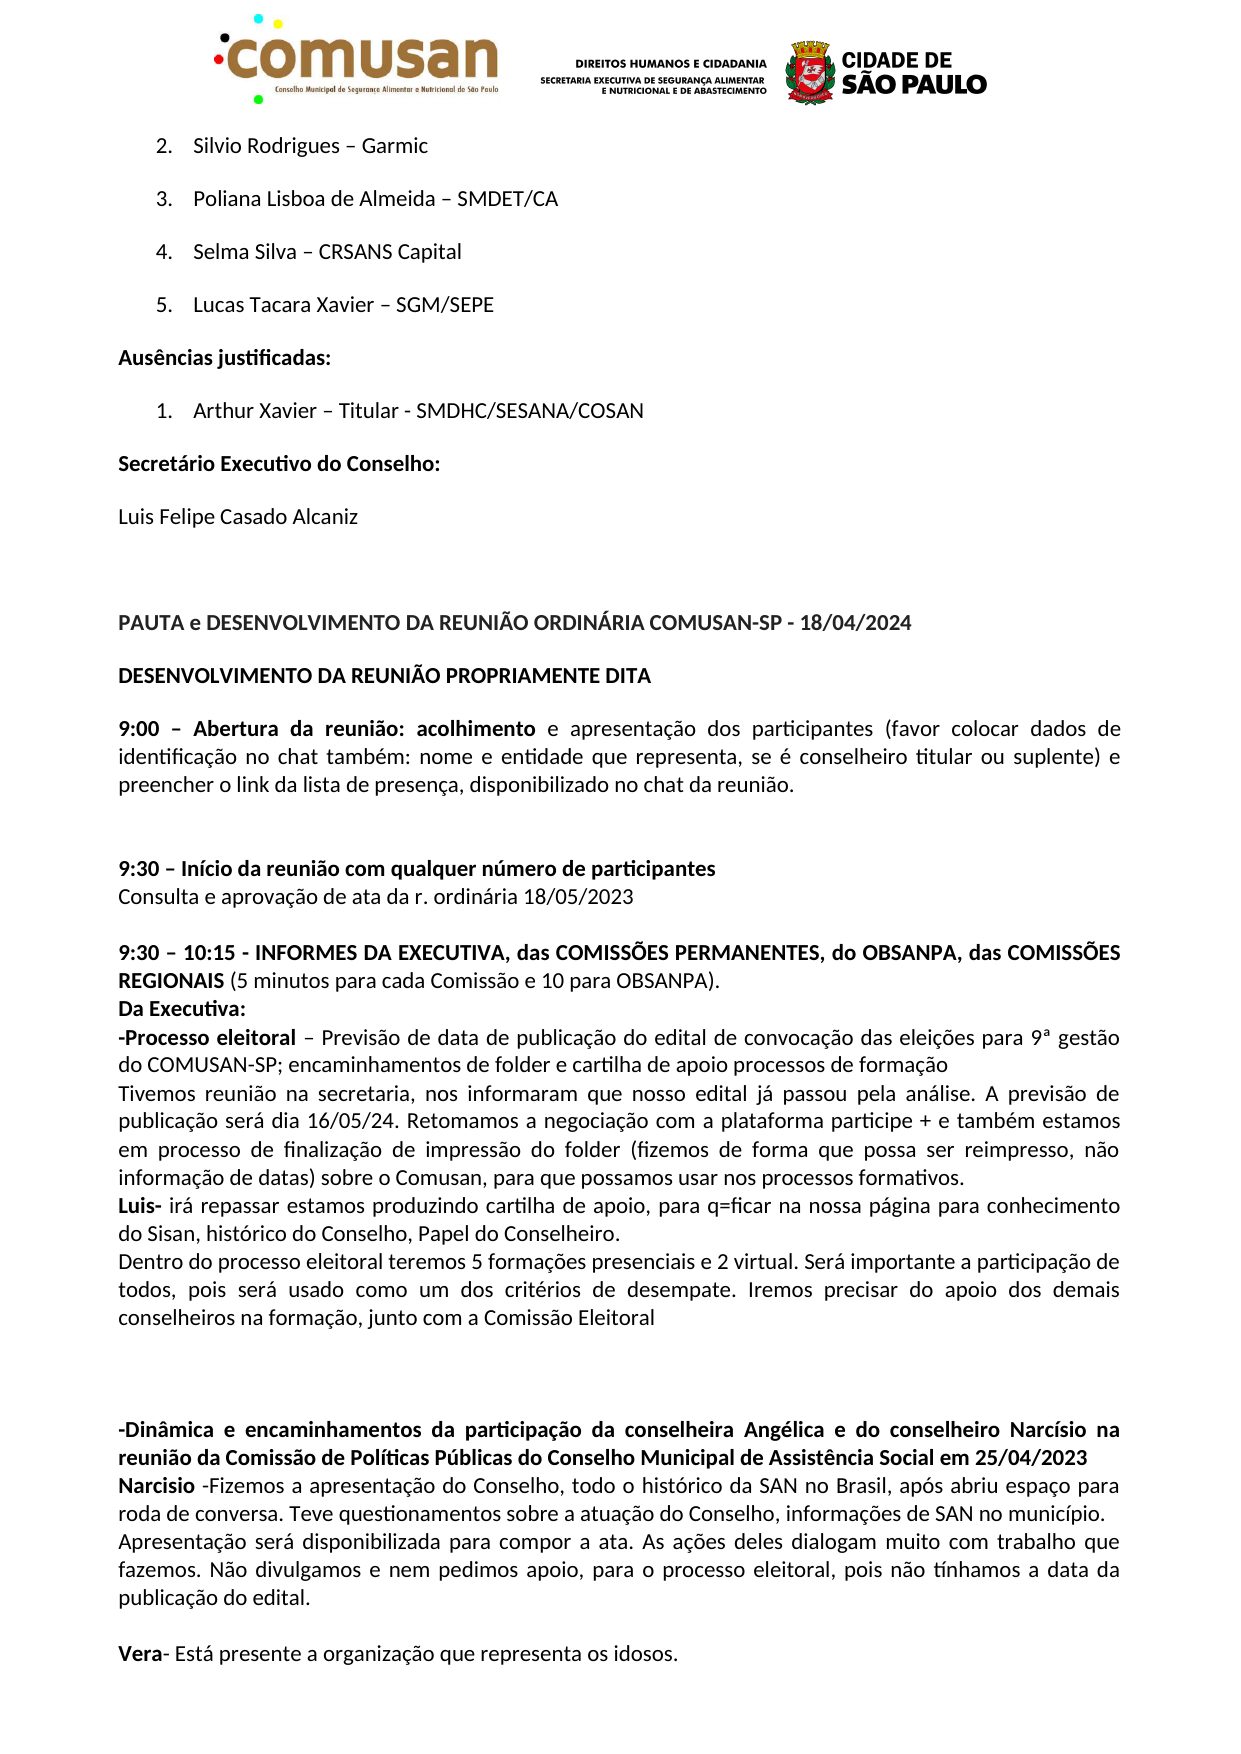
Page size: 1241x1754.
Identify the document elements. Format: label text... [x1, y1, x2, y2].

text -Processo eleitoral – Previsão de data de publicação do edital de convocação das eleições para 9ª gestão do COMUSAN-SP; encaminhamentos de folder e cartilha de apoio processos de formação [118, 1023, 1122, 1079]
text Luis- irá repassar estamos produzindo cartilha de apoio, para q=ficar na nossa página para conhecimento do Sisan, histórico do Conselho, Papel do Conselheiro. [118, 1191, 1122, 1247]
text Dentro do processo eleitoral teremos 5 formações presenciais e 2 virtual. Será importante a participação de todos, pois será usado como um dos critérios de desempate. Iremos precisar do apoio dos demais conselheiros na formação, junto com a Comissão Eleitoral [118, 1247, 1122, 1331]
text Secretário Executivo do Conselho: [118, 449, 1122, 477]
text Apresentação será disponibilizada para compor a ata. As ações deles dialogam muito com trabalho que fazemos. Não divulgamos e nem pedimos apoio, para o processo eleitoral, pois não tínhamos a data da publicação do edital. [118, 1527, 1122, 1611]
text Ausências justificadas: [118, 343, 1122, 371]
text Luis Felipe Casado Alcaniz [118, 502, 1122, 530]
text Narcisio -Fizemos a apresentação do Conselho, todo o histórico da SAN no Brasil, após abriu espaço para roda de conversa. Teve questionamentos sobre a atuação do Conselho, informações de SAN no município. [118, 1471, 1122, 1527]
text Tivemos reunião na secretaria, nos informaram que nosso edital já passou pela análise. A previsão de publicação será dia 16/05/24. Retomamos a negociação com a plataforma participe + e também estamos em processo de finalização de impressão do folder (fizemos de forma que possa ser reimpresso, não informação de datas) sobre o Comusan, para que possamos usar nos processos formativos. [118, 1079, 1122, 1191]
text Vera- Está presente a organização que representa os idosos. [118, 1639, 1122, 1667]
list Selma Silva – CRSANS Capital [156, 237, 1122, 265]
text 9:30 – 10:15 - INFORMES DA EXECUTIVA, das COMISSÕES PERMANENTES, do OBSANPA, das COMISSÕES REGIONAIS (5 minutos para cada Comissão e 10 para OBSANPA). [118, 938, 1122, 994]
text DESENVOLVIMENTO DA REUNIÃO PROPRIAMENTE DITA [118, 661, 1122, 689]
text Da Executiva: [118, 994, 1122, 1023]
text -Dinâmica e encaminhamentos da participação da conselheira Angélica e do conselheiro Narcísio na reunião da Comissão de Políticas Públicas do Conselho Municipal de Assistência Social em 25/04/2023 [118, 1415, 1122, 1471]
text 9:30 – Início da reunião com qualquer número de participantes [118, 854, 1122, 882]
list Poliana Lisboa de Almeida – SMDET/CA [156, 184, 1122, 212]
text 9:00 – Abertura da reunião: acolhimento e apresentação dos participantes (favor colocar dados de identificação no chat também: nome e entidade que representa, se é conselheiro titular ou suplente) e preencher o link da lista de presença, disponibilizado no chat da reunião. [118, 714, 1122, 798]
list Silvio Rodrigues – Garmic [156, 131, 1122, 159]
list Lucas Tacara Xavier – SGM/SEPE [156, 290, 1122, 318]
text PAUTA e DESENVOLVIMENTO DA REUNIÃO ORDINÁRIA COMUSAN-SP - 18/04/2024 [118, 608, 1122, 636]
text Consulta e aprovação de ata da r. ordinária 18/05/2023 [118, 882, 1122, 911]
list Arthur Xavier – Titular - SMDHC/SESANA/COSAN [156, 396, 1122, 424]
